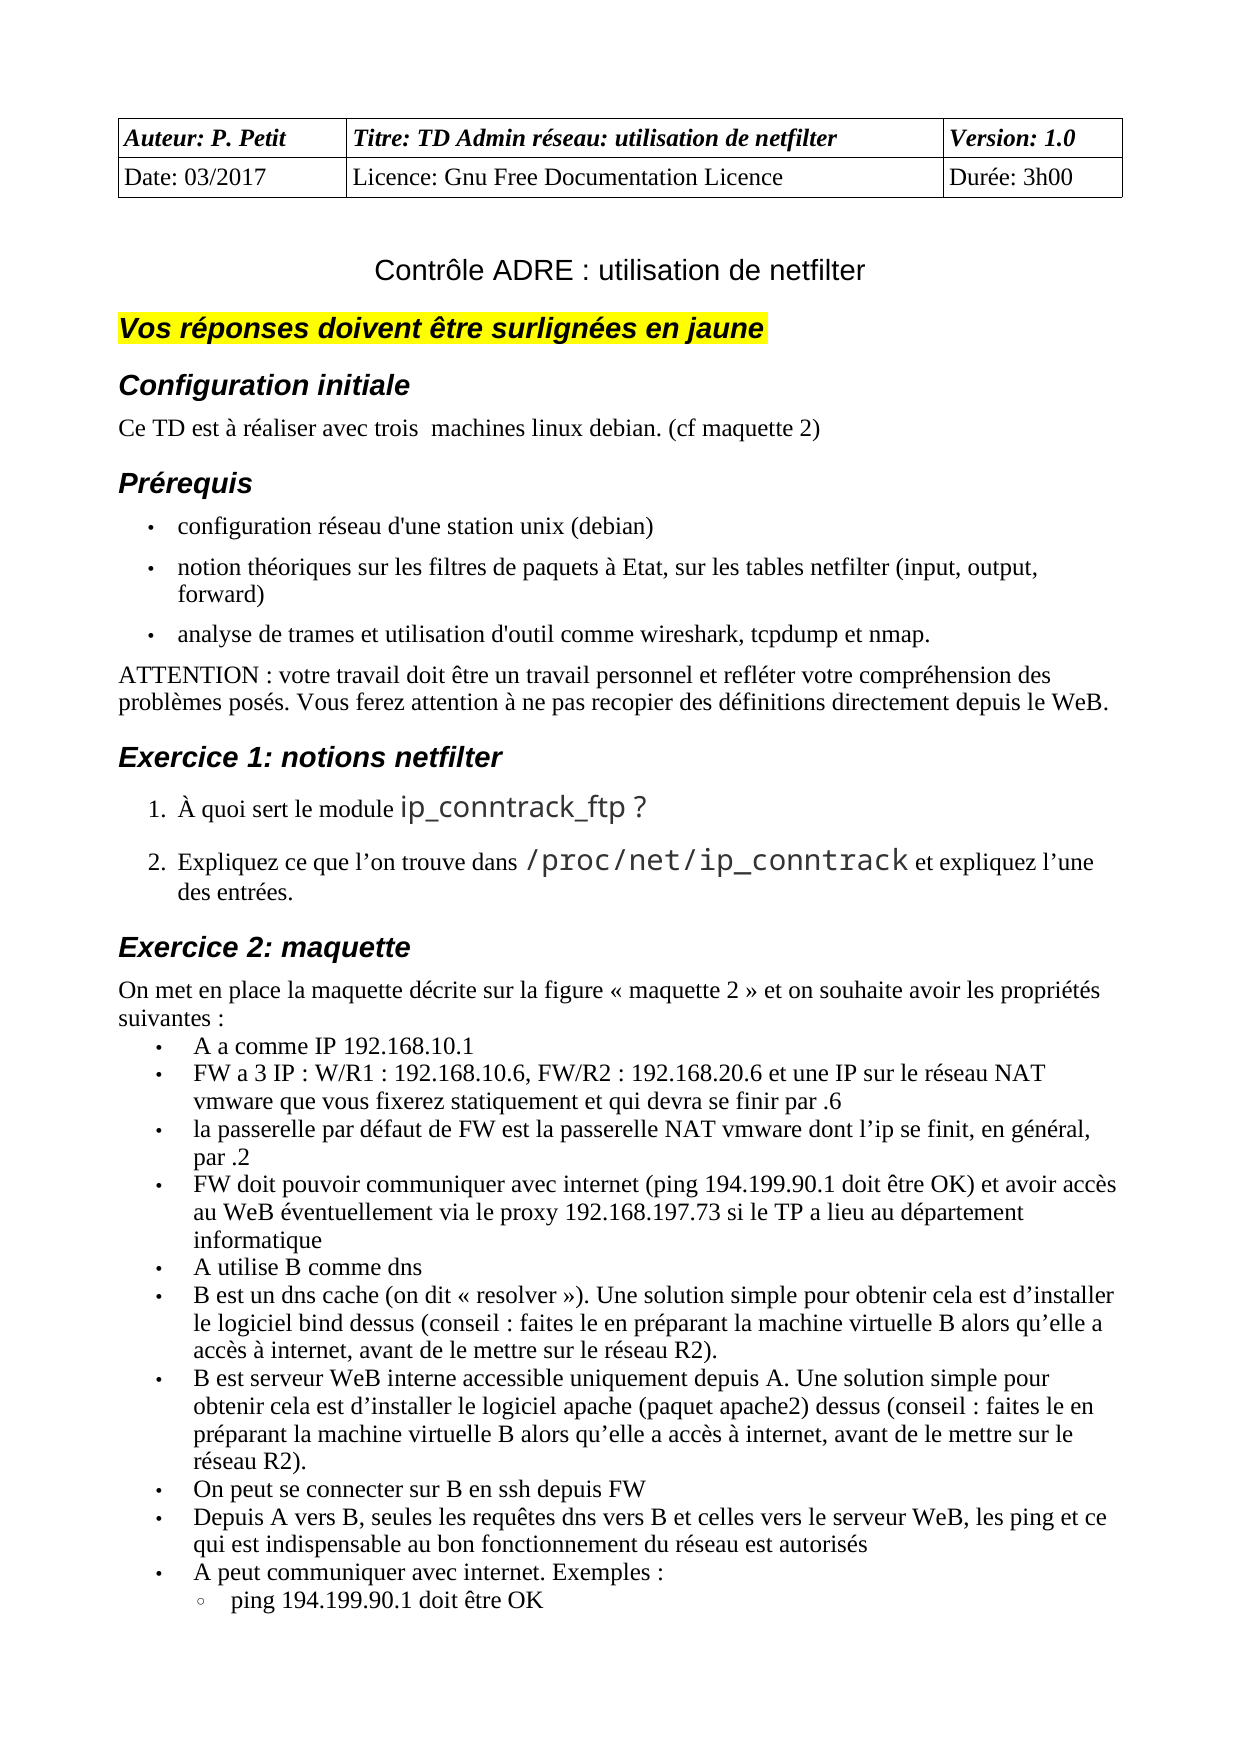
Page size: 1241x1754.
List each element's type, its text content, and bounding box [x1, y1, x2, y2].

list configuration réseau d'une station unix (debian) [148, 512, 1122, 540]
list A a comme IP 192.168.10.1 [156, 1032, 1122, 1059]
subtitle Vos réponses doivent être surlignées en jaune [118, 312, 1122, 344]
list FW doit pouvoir communiquer avec internet (ping 194.199.90.1 doit être OK) et avoir accès au WeB éventuellement via le proxy 192.168.197.73 si le TP a lieu au département informatique [156, 1170, 1122, 1253]
list À quoi sert le module ip_conntrack_ftp ? [148, 786, 1122, 826]
list la passerelle par défaut de FW est la passerelle NAT vmware dont l’ip se finit, en général, par .2 [156, 1115, 1122, 1170]
list FW a 3 IP : W/R1 : 192.168.10.6, FW/R2 : 192.168.20.6 et une IP sur le réseau NAT vmware que vous fixerez statiquement et qui devra se finir par .6 [156, 1059, 1122, 1115]
list notion théoriques sur les filtres de paquets à Etat, sur les tables netfilter (input, output, forward) [148, 553, 1122, 608]
subtitle Exercice 1: notions netfilter [118, 741, 1122, 774]
subtitle Exercice 2: maquette [118, 931, 1122, 964]
list Expliquez ce que l’on trouve dans /proc/net/ip_conntrack et expliquez l’une des entrées. [148, 839, 1122, 906]
list B est un dns cache (on dit « resolver »). Une solution simple pour obtenir cela est d’installer le logiciel bind dessus (conseil : faites le en préparant la machine virtuelle B alors qu’elle a accès à internet, avant de le mettre sur le réseau R2). [156, 1281, 1122, 1364]
list Depuis A vers B, seules les requêtes dns vers B et celles vers le serveur WeB, les ping et ce qui est indispensable au bon fonctionnement du réseau est autorisés [156, 1503, 1122, 1558]
list B est serveur WeB interne accessible uniquement depuis A. Une solution simple pour obtenir cela est d’installer le logiciel apache (paquet apache2) dessus (conseil : faites le en préparant la machine virtuelle B alors qu’elle a accès à internet, avant de le mettre sur le réseau R2). [156, 1364, 1122, 1475]
text On met en place la maquette décrite sur la figure « maquette 2 » et on souhaite avoir les propriétés suivantes : [118, 976, 1122, 1032]
list On peut se connecter sur B en ssh depuis FW [156, 1475, 1122, 1503]
text Ce TD est à réaliser avec trois machines linux debian. (cf maquette 2) [118, 414, 1122, 442]
list analyse de trames et utilisation d'outil comme wireshark, tcpdump et nmap. [148, 621, 1122, 648]
list A utilise B comme dns [156, 1253, 1122, 1281]
subtitle Prérequis [118, 467, 1122, 500]
list A peut communiquer avec internet. Exemples : [156, 1558, 1122, 1586]
subtitle Contrôle ADRE : utilisation de netfilter [118, 254, 1122, 287]
text ATTENTION : votre travail doit être un travail personnel et refléter votre compréhension des problèmes posés. Vous ferez attention à ne pas recopier des définitions directement depuis le WeB. [118, 661, 1122, 716]
list ping 194.199.90.1 doit être OK [193, 1586, 1122, 1614]
subtitle Configuration initiale [118, 369, 1122, 402]
